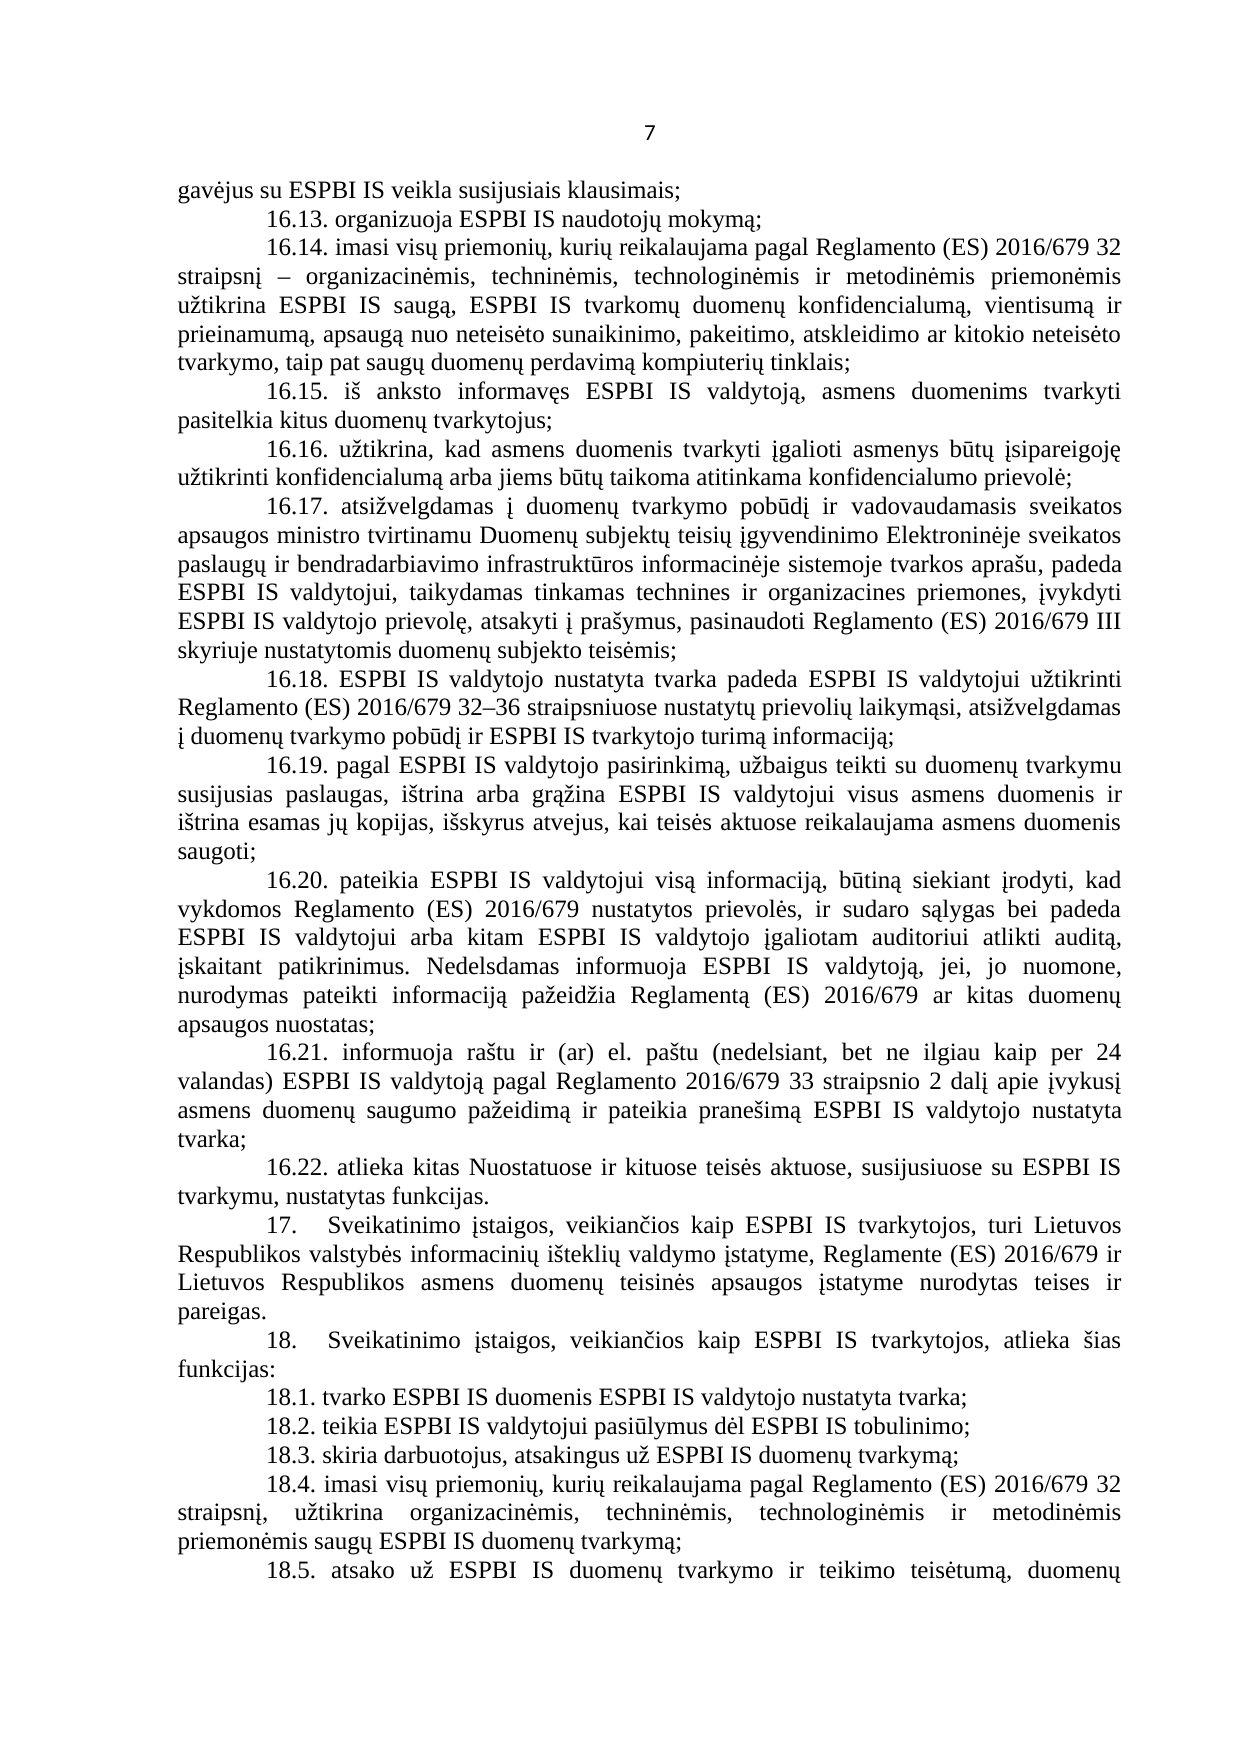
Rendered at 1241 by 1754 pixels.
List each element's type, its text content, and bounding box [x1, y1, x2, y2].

text 16.21. informuoja raštu ir (ar) el. paštu (nedelsiant, bet ne ilgiau kaip per 24 valandas) ESPBI IS valdytoją pagal Reglamento 2016/679 33 straipsnio 2 dalį apie įvykusį asmens duomenų saugumo pažeidimą ir pateikia pranešimą ESPBI IS valdytojo nustatyta tvarka; [177, 1037, 1122, 1152]
text 16.19. pagal ESPBI IS valdytojo pasirinkimą, užbaigus teikti su duomenų tvarkymu susijusias paslaugas, ištrina arba grąžina ESPBI IS valdytojui visus asmens duomenis ir ištrina esamas jų kopijas, išskyrus atvejus, kai teisės aktuose reikalaujama asmens duomenis saugoti; [177, 750, 1122, 865]
text 16.20. pateikia ESPBI IS valdytojui visą informaciją, būtiną siekiant įrodyti, kad vykdomos Reglamento (ES) 2016/679 nustatytos prievolės, ir sudaro sąlygas bei padeda ESPBI IS valdytojui arba kitam ESPBI IS valdytojo įgaliotam auditoriui atlikti auditą, įskaitant patikrinimus. Nedelsdamas informuoja ESPBI IS valdytoją, jei, jo nuomone, nurodymas pateikti informaciją pažeidžia Reglamentą (ES) 2016/679 ar kitas duomenų apsaugos nuostatas; [177, 865, 1122, 1037]
text 18.1. tvarko ESPBI IS duomenis ESPBI IS valdytojo nustatyta tvarka; [177, 1382, 1122, 1411]
text 16.16. užtikrina, kad asmens duomenis tvarkyti įgalioti asmenys būtų įsipareigoję užtikrinti konfidencialumą arba jiems būtų taikoma atitinkama konfidencialumo prievolė; [177, 434, 1122, 491]
text 16.14. imasi visų priemonių, kurių reikalaujama pagal Reglamento (ES) 2016/679 32 straipsnį – organizacinėmis, techninėmis, technologinėmis ir metodinėmis priemonėmis užtikrina ESPBI IS saugą, ESPBI IS tvarkomų duomenų konfidencialumą, vientisumą ir prieinamumą, apsaugą nuo neteisėto sunaikinimo, pakeitimo, atskleidimo ar kitokio neteisėto tvarkymo, taip pat saugų duomenų perdavimą kompiuterių tinklais; [177, 232, 1122, 376]
text 18.3. skiria darbuotojus, atsakingus už ESPBI IS duomenų tvarkymą; [177, 1440, 1122, 1469]
text 17. Sveikatinimo įstaigos, veikiančios kaip ESPBI IS tvarkytojos, turi Lietuvos Respublikos valstybės informacinių išteklių valdymo įstatyme, Reglamente (ES) 2016/679 ir Lietuvos Respublikos asmens duomenų teisinės apsaugos įstatyme nurodytas teises ir pareigas. [177, 1210, 1122, 1325]
text 18.5. atsako už ESPBI IS duomenų tvarkymo ir teikimo teisėtumą, duomenų [177, 1555, 1122, 1584]
text 18.4. imasi visų priemonių, kurių reikalaujama pagal Reglamento (ES) 2016/679 32 straipsnį, užtikrina organizacinėmis, techninėmis, technologinėmis ir metodinėmis priemonėmis saugų ESPBI IS duomenų tvarkymą; [177, 1469, 1122, 1555]
text 16.15. iš anksto informavęs ESPBI IS valdytoją, asmens duomenims tvarkyti pasitelkia kitus duomenų tvarkytojus; [177, 376, 1122, 434]
text 16.13. organizuoja ESPBI IS naudotojų mokymą; [177, 204, 1122, 232]
text 18.2. teikia ESPBI IS valdytojui pasiūlymus dėl ESPBI IS tobulinimo; [177, 1411, 1122, 1440]
text gavėjus su ESPBI IS veikla susijusiais klausimais; [177, 175, 1122, 204]
text 18. Sveikatinimo įstaigos, veikiančios kaip ESPBI IS tvarkytojos, atlieka šias funkcijas: [177, 1325, 1122, 1382]
text 16.22. atlieka kitas Nuostatuose ir kituose teisės aktuose, susijusiuose su ESPBI IS tvarkymu, nustatytas funkcijas. [177, 1152, 1122, 1210]
text 16.17. atsižvelgdamas į duomenų tvarkymo pobūdį ir vadovaudamasis sveikatos apsaugos ministro tvirtinamu Duomenų subjektų teisių įgyvendinimo Elektroninėje sveikatos paslaugų ir bendradarbiavimo infrastruktūros informacinėje sistemoje tvarkos aprašu, padeda ESPBI IS valdytojui, taikydamas tinkamas technines ir organizacines priemones, įvykdyti ESPBI IS valdytojo prievolę, atsakyti į prašymus, pasinaudoti Reglamento (ES) 2016/679 III skyriuje nustatytomis duomenų subjekto teisėmis; [177, 491, 1122, 664]
text 16.18. ESPBI IS valdytojo nustatyta tvarka padeda ESPBI IS valdytojui užtikrinti Reglamento (ES) 2016/679 32–36 straipsniuose nustatytų prievolių laikymąsi, atsižvelgdamas į duomenų tvarkymo pobūdį ir ESPBI IS tvarkytojo turimą informaciją; [177, 664, 1122, 750]
